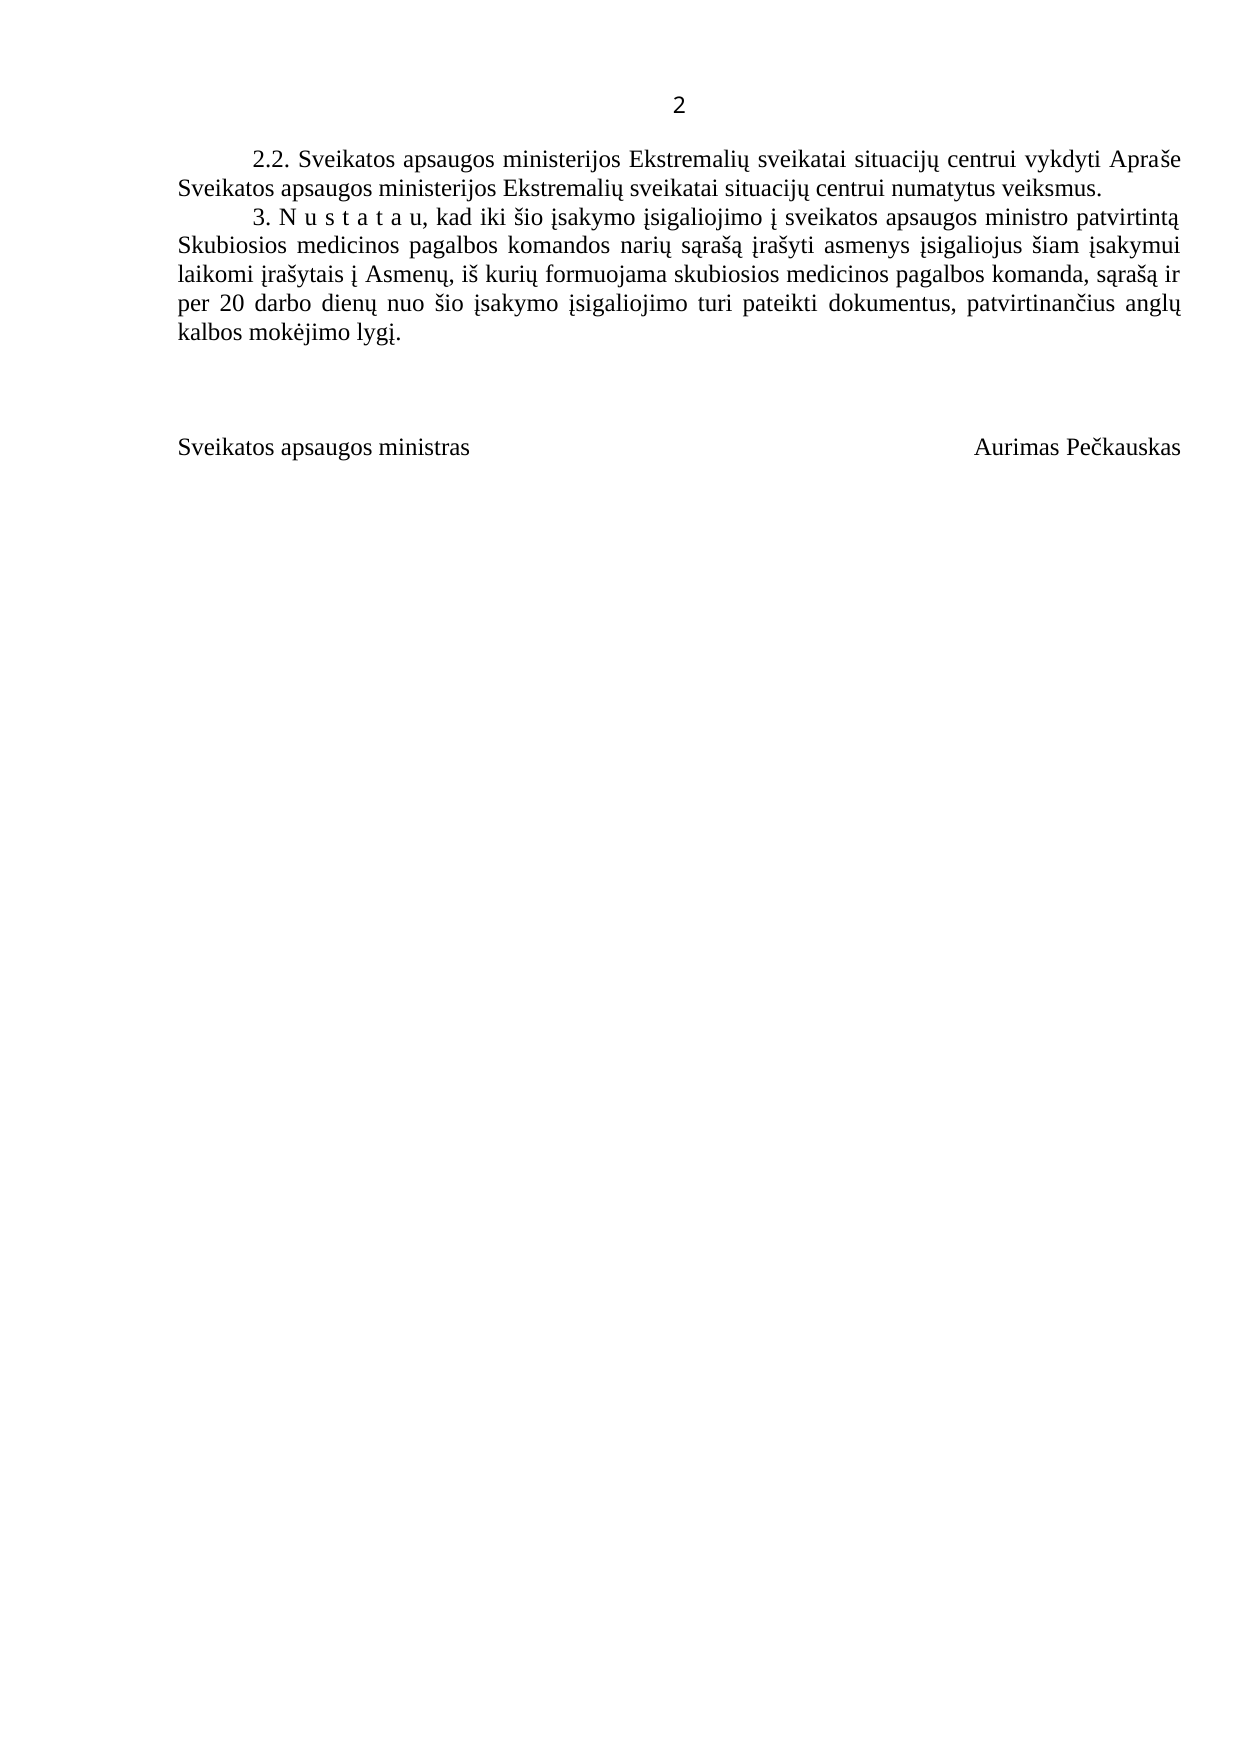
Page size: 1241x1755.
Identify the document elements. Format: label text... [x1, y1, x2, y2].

text Sveikatos apsaugos ministras Aurimas Pečkauskas [177, 432, 1181, 461]
text 3. N u s t a t a u, kad iki šio įsakymo įsigaliojimo į sveikatos apsaugos ministro patvirtintą Skubiosios medicinos pagalbos komandos narių sąrašą įrašyti asmenys įsigaliojus šiam įsakymui laikomi įrašytais į Asmenų, iš kurių formuojama skubiosios medicinos pagalbos komanda, sąrašą ir per 20 darbo dienų nuo šio įsakymo įsigaliojimo turi pateikti dokumentus, patvirtinančius anglų kalbos mokėjimo lygį. [177, 202, 1181, 346]
text 2.2. Sveikatos apsaugos ministerijos Ekstremalių sveikatai situacijų centrui vykdyti Apraše Sveikatos apsaugos ministerijos Ekstremalių sveikatai situacijų centrui numatytus veiksmus. [177, 144, 1181, 202]
